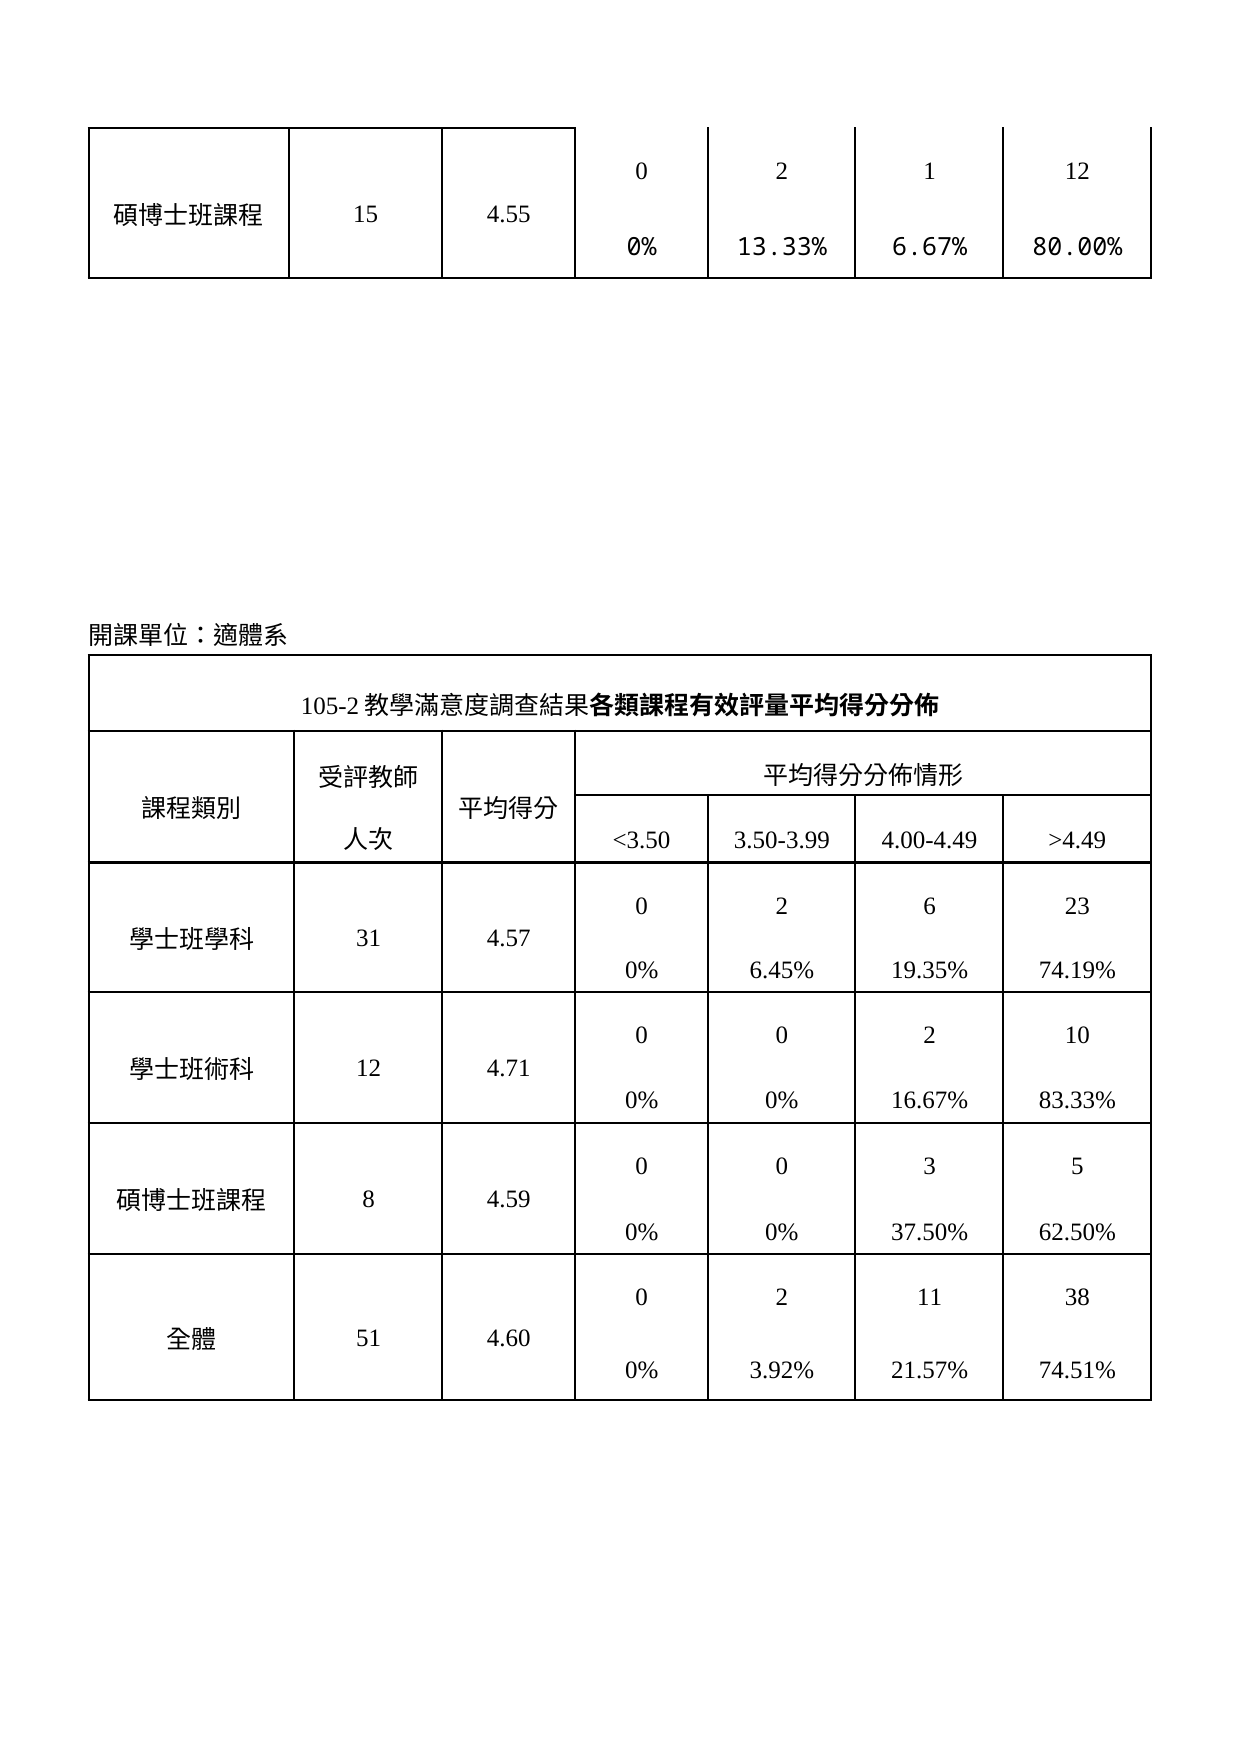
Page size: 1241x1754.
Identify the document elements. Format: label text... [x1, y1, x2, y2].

table_cell 0 [576, 993, 707, 1055]
table_cell 2 [709, 1255, 854, 1317]
table_cell 4.00-4.49 [856, 796, 1002, 861]
table_cell 19.35% [856, 926, 1002, 991]
table_cell 0 [576, 864, 707, 926]
table_cell <3.50 [576, 796, 707, 861]
table_cell 15 [290, 129, 441, 277]
table_cell 全體 [90, 1255, 293, 1399]
table_cell 3.92% [709, 1318, 854, 1399]
table_cell 6.45% [709, 926, 854, 991]
table_cell 4.59 [443, 1124, 574, 1253]
table_cell 74.19% [1004, 926, 1150, 991]
text 開課單位：適體系 [89, 592, 1152, 654]
table_cell 學士班術科 [90, 993, 293, 1122]
table_cell 13.33% [709, 192, 854, 277]
table_cell 6 [856, 864, 1002, 926]
table_cell 0 [576, 127, 707, 192]
table_cell 8 [295, 1124, 441, 1253]
table_cell 平均得分 [443, 732, 574, 861]
table_cell 31 [295, 864, 441, 991]
table_cell 4.55 [443, 129, 574, 277]
table_cell 83.33% [1004, 1055, 1150, 1122]
table_cell 62.50% [1004, 1186, 1150, 1253]
table_cell >4.49 [1004, 796, 1150, 861]
table_cell 3 [856, 1124, 1002, 1186]
table_cell 6.67% [856, 192, 1002, 277]
table_cell 12 [1004, 127, 1150, 192]
table_cell 21.57% [856, 1318, 1002, 1399]
table_cell 16.67% [856, 1055, 1002, 1122]
table_cell 10 [1004, 993, 1150, 1055]
table_cell 3.50-3.99 [709, 796, 854, 861]
table_cell 0% [576, 1055, 707, 1122]
table_cell 0% [576, 926, 707, 991]
table_cell 12 [295, 993, 441, 1122]
table_cell 51 [295, 1255, 441, 1399]
table_cell 平均得分分佈情形 [576, 732, 1150, 794]
table_cell 4.71 [443, 993, 574, 1122]
table_cell 5 [1004, 1124, 1150, 1186]
table_cell 2 [709, 127, 854, 192]
table_cell 0% [576, 192, 707, 277]
table_cell 38 [1004, 1255, 1150, 1317]
table_cell 學士班學科 [90, 864, 293, 991]
table_cell 11 [856, 1255, 1002, 1317]
table_cell 0% [709, 1186, 854, 1253]
table_cell 0 [576, 1255, 707, 1317]
table_cell 碩博士班課程 [90, 1124, 293, 1253]
table_header 105-2教學滿意度調查結果各類課程有效評量平均得分分佈 [90, 656, 1150, 729]
table_cell 1 [856, 127, 1002, 192]
table_cell 課程類別 [90, 732, 293, 861]
table_cell 74.51% [1004, 1318, 1150, 1399]
table_cell 80.00% [1004, 192, 1150, 277]
table_cell 4.60 [443, 1255, 574, 1399]
table_cell 碩博士班課程 [90, 129, 288, 277]
table_cell 受評教師 人次 [295, 732, 441, 861]
table_cell 37.50% [856, 1186, 1002, 1253]
table_cell 0 [709, 1124, 854, 1186]
table_cell 2 [709, 864, 854, 926]
table_cell 0% [576, 1318, 707, 1399]
table_cell 23 [1004, 864, 1150, 926]
table_cell 0 [709, 993, 854, 1055]
table_cell 4.57 [443, 864, 574, 991]
table_cell 0% [709, 1055, 854, 1122]
table_cell 0% [576, 1186, 707, 1253]
table_cell 0 [576, 1124, 707, 1186]
table_cell 2 [856, 993, 1002, 1055]
